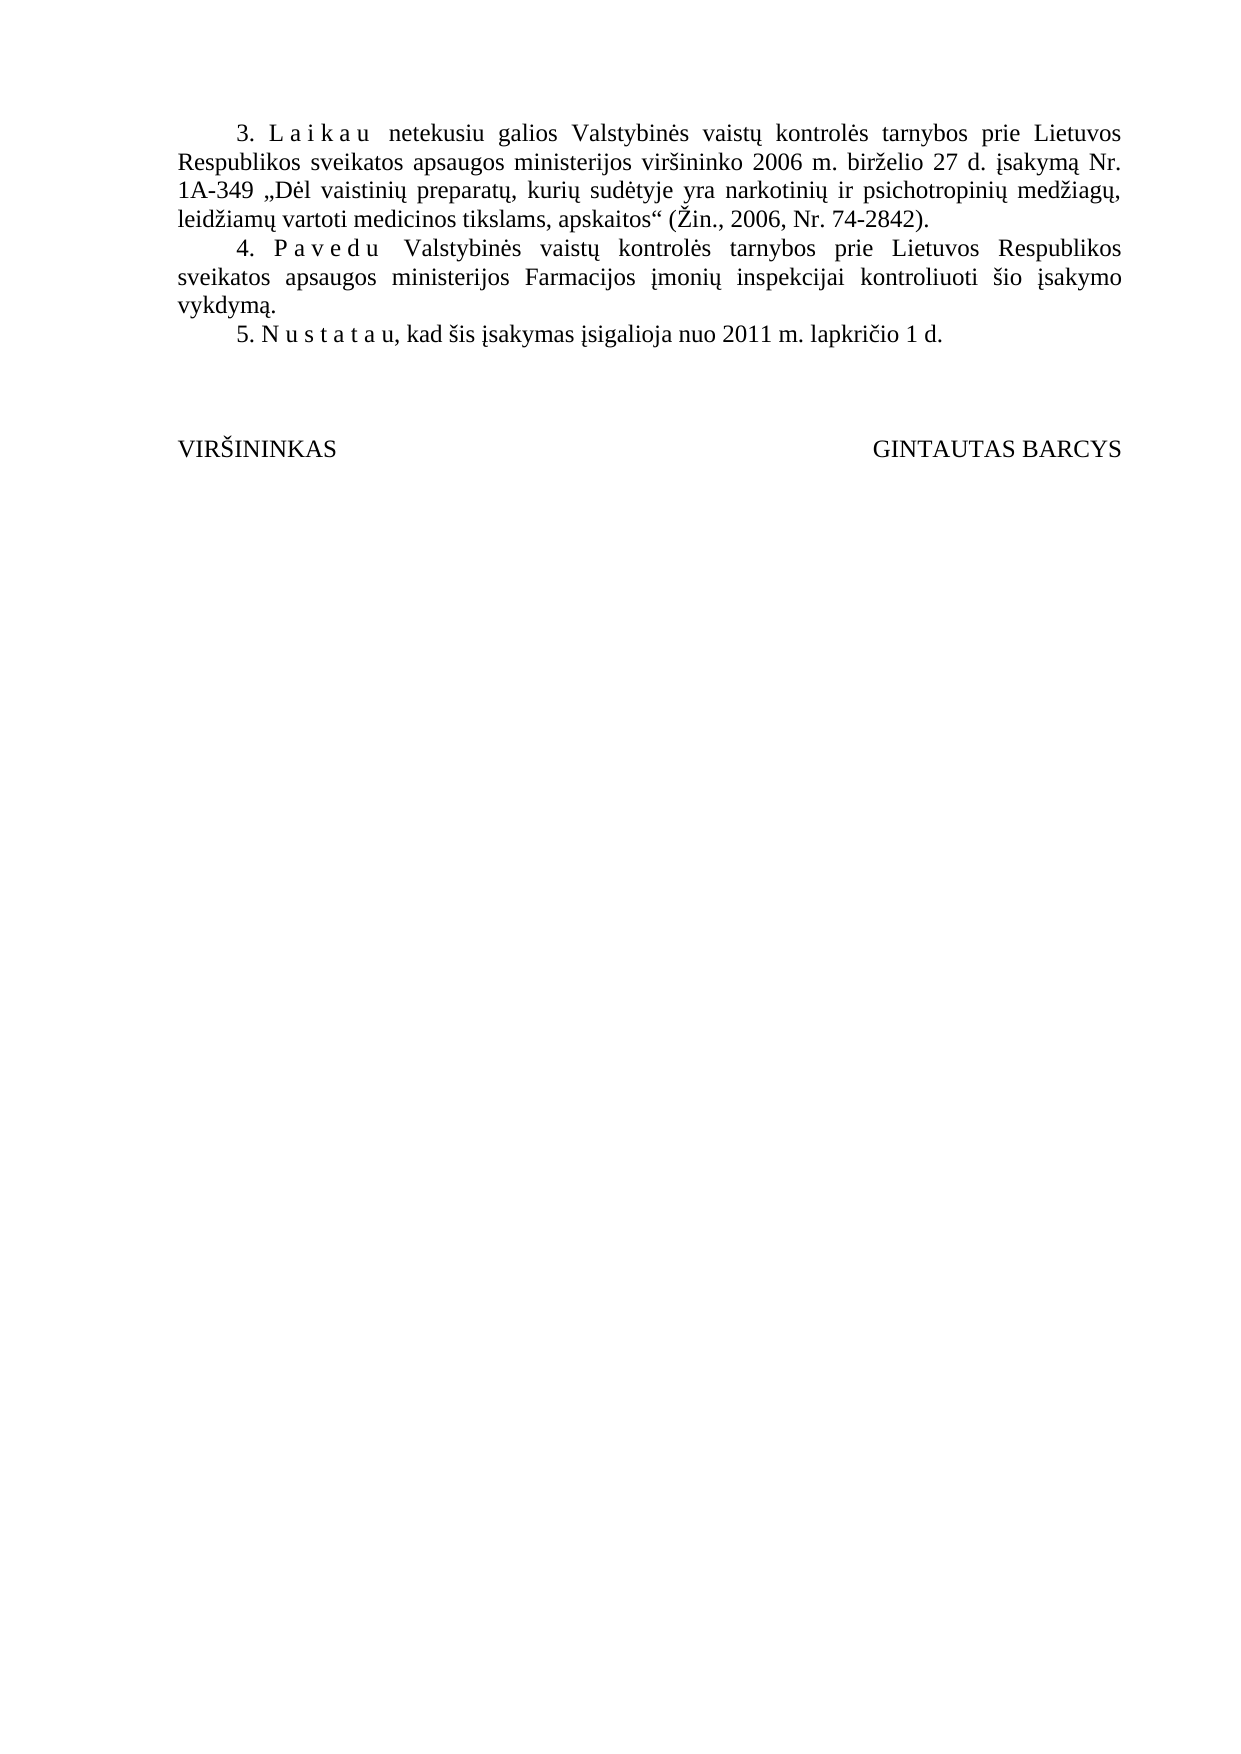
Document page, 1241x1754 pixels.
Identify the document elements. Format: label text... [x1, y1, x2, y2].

text 3. Laikau netekusiu galios Valstybinės vaistų kontrolės tarnybos prie Lietuvos Respublikos sveikatos apsaugos ministerijos viršininko 2006 m. birželio 27 d. įsakymą Nr. 1A-349 „Dėl vaistinių preparatų, kurių sudėtyje yra narkotinių ir psichotropinių medžiagų, leidžiamų vartoti medicinos tikslams, apskaitos“ (Žin., 2006, Nr. 74-2842). [177, 118, 1122, 233]
text 5. Nustatau, kad šis įsakymas įsigalioja nuo 2011 m. lapkričio 1 d. [177, 319, 1122, 348]
text Viršininkas Gintautas Barcys [177, 434, 1122, 463]
text 4. Pavedu Valstybinės vaistų kontrolės tarnybos prie Lietuvos Respublikos sveikatos apsaugos ministerijos Farmacijos įmonių inspekcijai kontroliuoti šio įsakymo vykdymą. [177, 233, 1122, 319]
